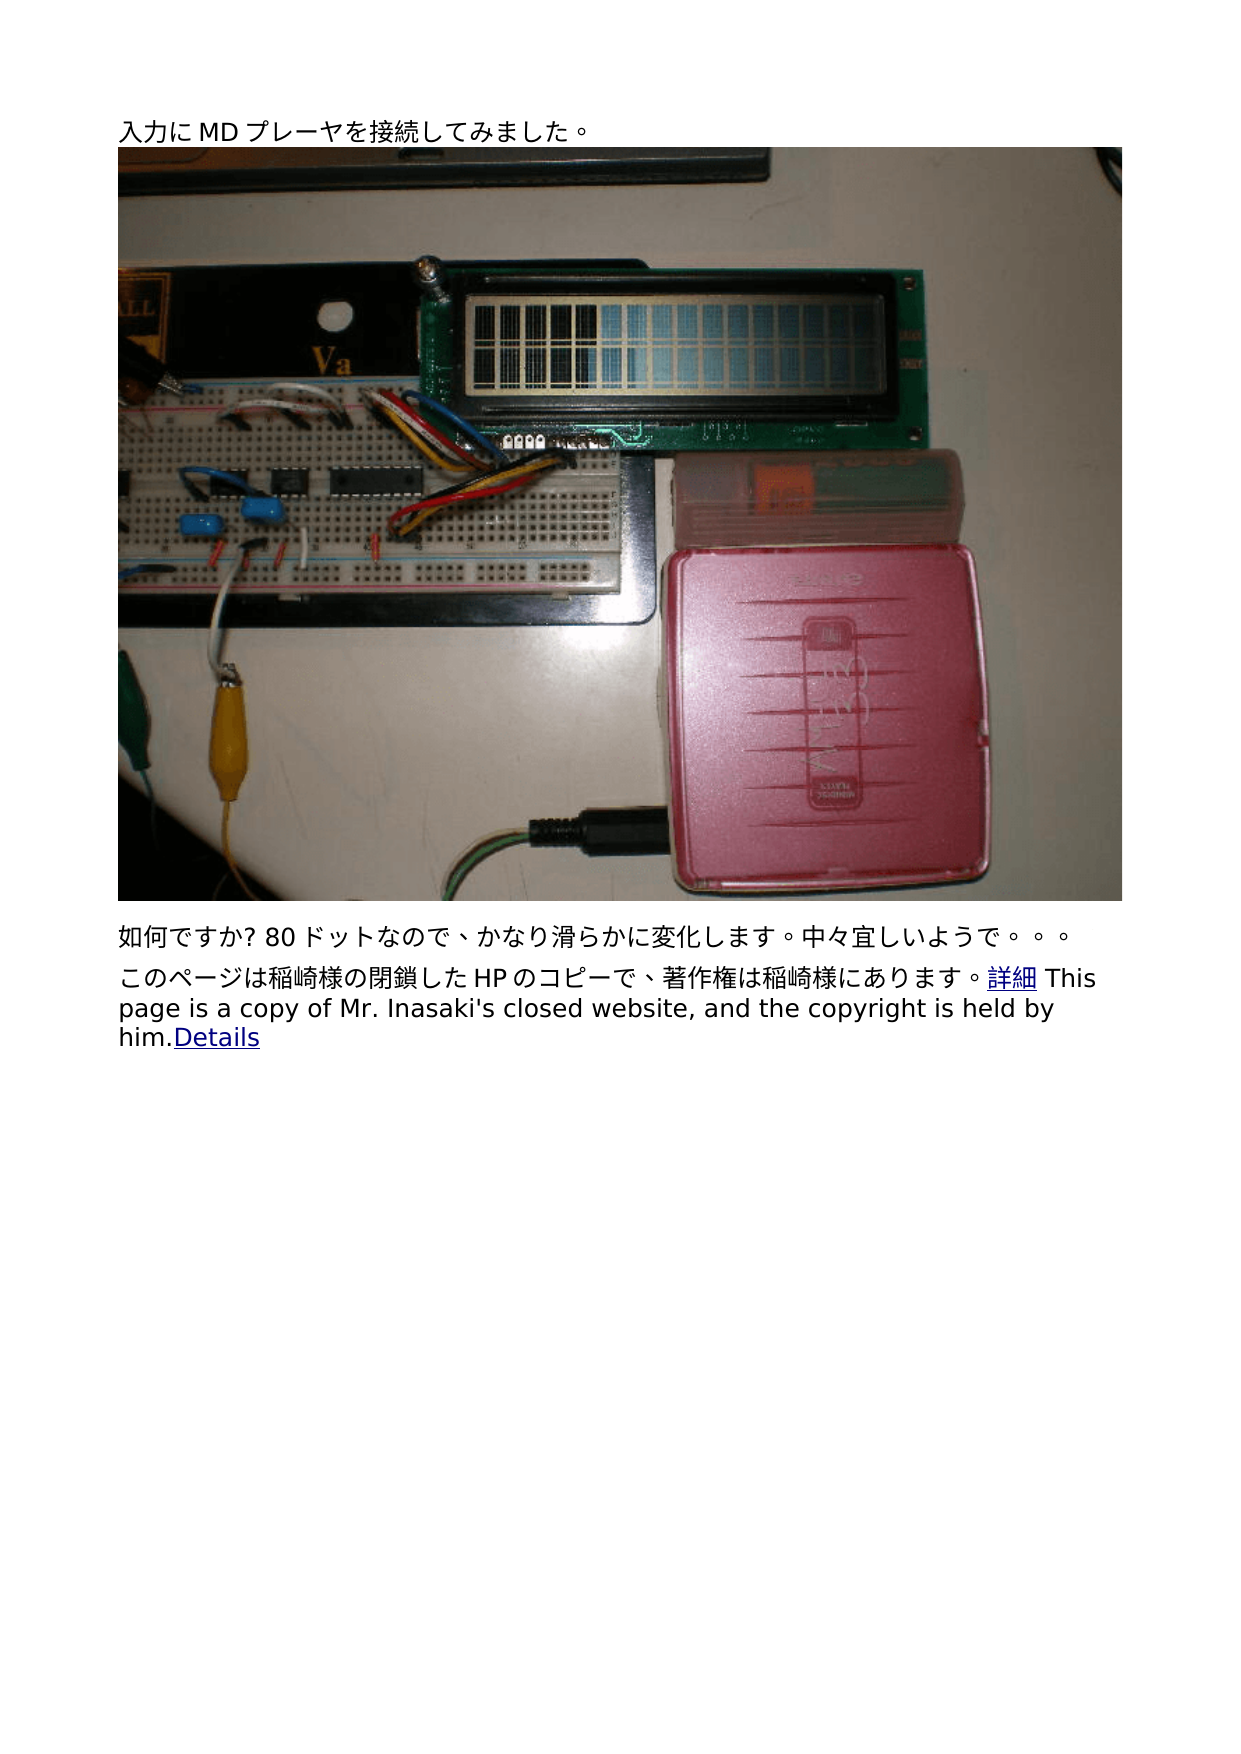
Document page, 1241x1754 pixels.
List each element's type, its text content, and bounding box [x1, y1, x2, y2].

text 入力にMDプレーヤを接続してみました。 [118, 118, 1122, 147]
text このページは稲崎様の閉鎖したHPのコピーで、著作権は稲崎様にあります。詳細 This page is a copy of Mr. Inasaki's closed website, and the copyright is held by him.Details [118, 964, 1122, 1052]
text 如何ですか? 80ドットなので、かなり滑らかに変化します。中々宜しいようで。。。 [118, 913, 1122, 952]
picture [118, 147, 1123, 901]
